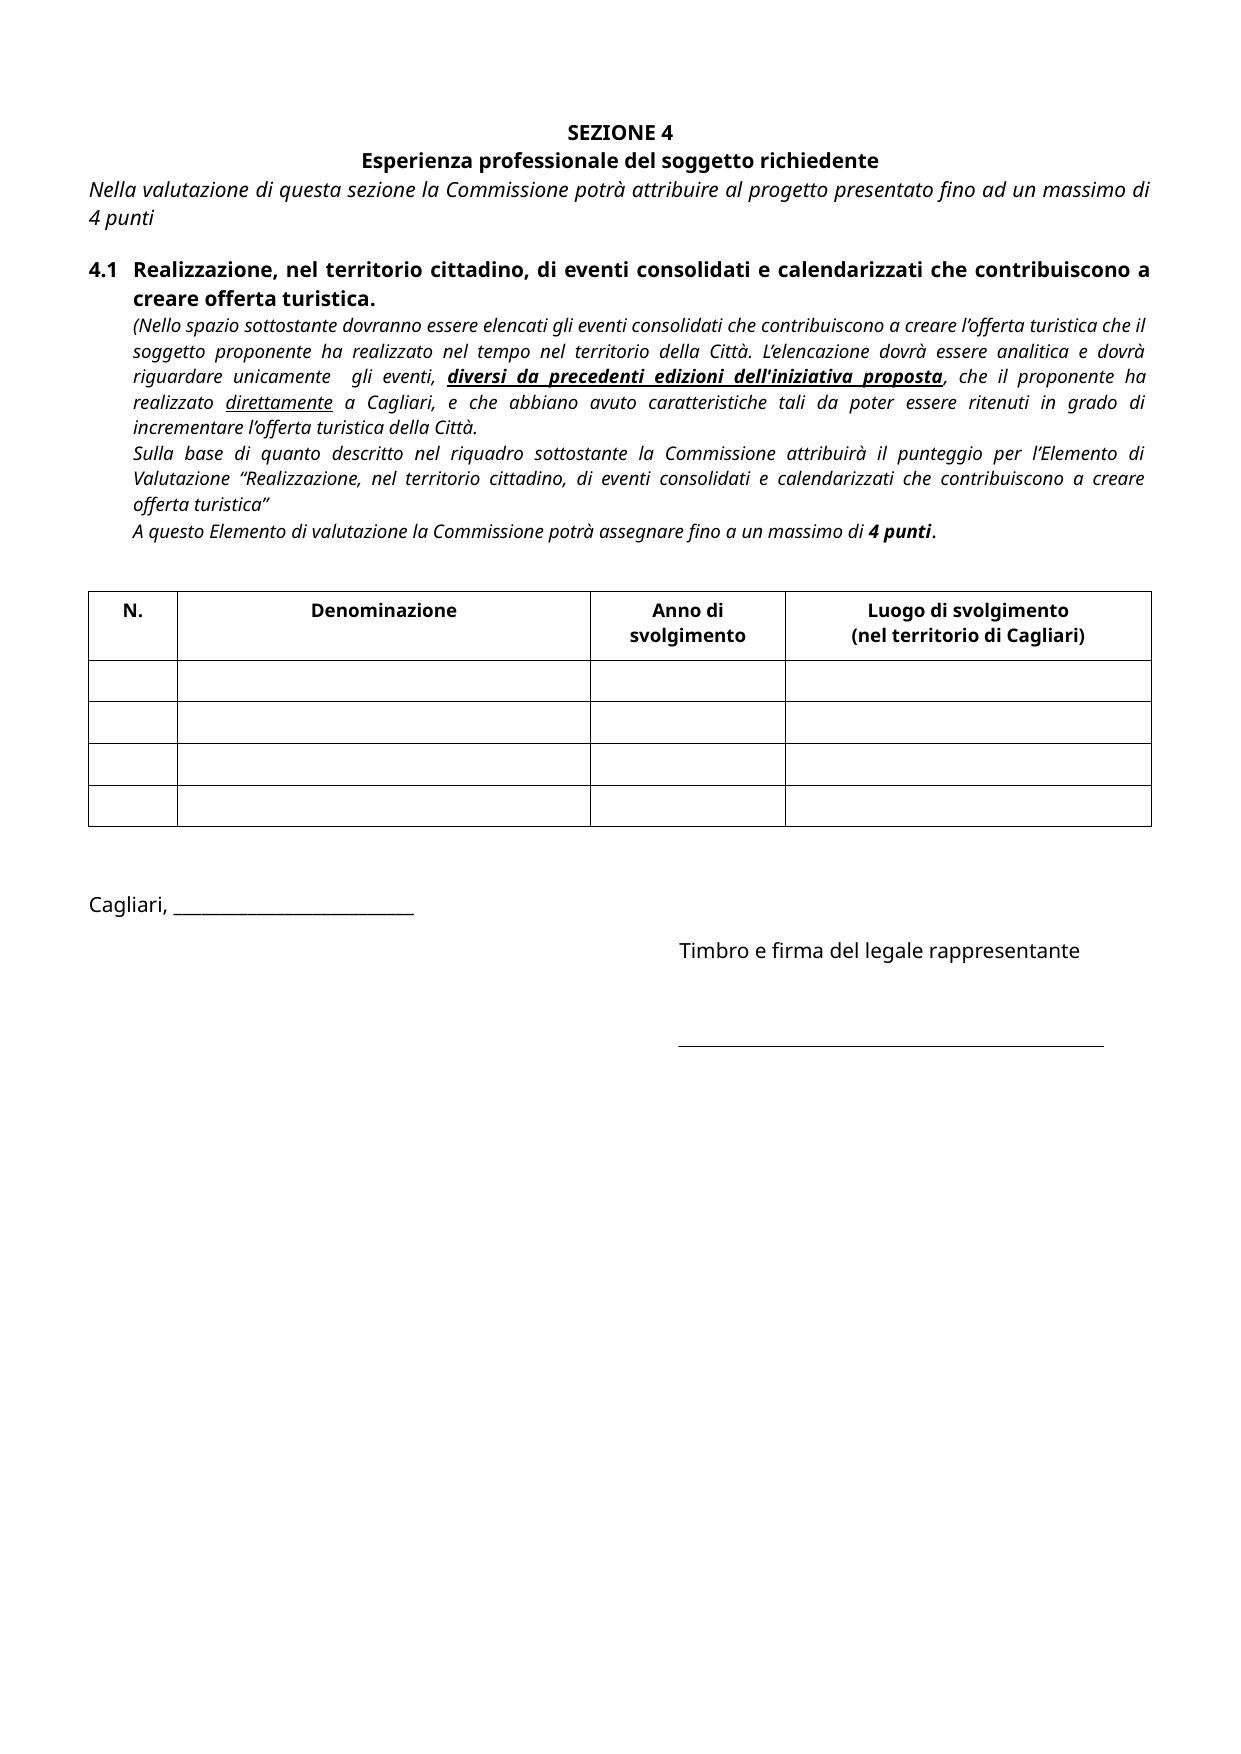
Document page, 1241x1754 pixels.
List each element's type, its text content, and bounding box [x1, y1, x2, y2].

text Sulla base di quanto descritto nel riquadro sottostante la Commissione attribuirà il punteggio per l’Elemento di Valutazione “Realizzazione, nel territorio cittadino, di eventi consolidati e calendarizzati che contribuiscono a creare offerta turistica” [133, 440, 1147, 517]
text (Nello spazio sottostante dovranno essere elencati gli eventi consolidati che contribuiscono a creare l’offerta turistica che il soggetto proponente ha realizzato nel tempo nel territorio della Città. L’elencazione dovrà essere analitica e dovrà riguardare unicamente gli eventi, diversi da precedenti edizioni dell'iniziativa proposta, che il proponente ha realizzato direttamente a Cagliari, e che abbiano avuto caratteristiche tali da poter essere ritenuti in grado di incrementare l’offerta turistica della Città. [133, 312, 1147, 440]
table_cell [89, 786, 177, 826]
table_header N. [89, 592, 177, 660]
table_cell [89, 661, 177, 701]
text SEZIONE 4 [88, 118, 1152, 147]
text Timbro e firma del legale rappresentante [679, 937, 1146, 965]
table_cell [786, 786, 1151, 826]
table_cell [786, 744, 1151, 785]
table_cell [178, 702, 590, 743]
table_cell [178, 661, 590, 701]
text Cagliari, __________________________ [88, 891, 1146, 919]
table_cell [178, 744, 590, 785]
text ________________________________________________________________________________________ [679, 1024, 1146, 1062]
table_cell [786, 661, 1151, 701]
text Esperienza professionale del soggetto richiedente [88, 147, 1152, 175]
text 4.1 Realizzazione, nel territorio cittadino, di eventi consolidati e calendarizzati che contribuiscono a creare offerta turistica. [88, 256, 1152, 312]
table_header Luogo di svolgimento (nel territorio di Cagliari) [786, 592, 1151, 660]
table_cell [591, 702, 785, 743]
table_cell [178, 786, 590, 826]
table_cell [591, 786, 785, 826]
table_header Anno di svolgimento [591, 592, 785, 660]
table_cell [591, 744, 785, 785]
text Nella valutazione di questa sezione la Commissione potrà attribuire al progetto presentato fino ad un massimo di 4 punti [88, 175, 1152, 232]
table_cell [591, 661, 785, 701]
table_cell [786, 702, 1151, 743]
table_header Denominazione [178, 592, 590, 660]
text A questo Elemento di valutazione la Commissione potrà assegnare fino a un massimo di 4 punti. [133, 517, 1147, 545]
table_cell [89, 702, 177, 743]
table_cell [89, 744, 177, 785]
